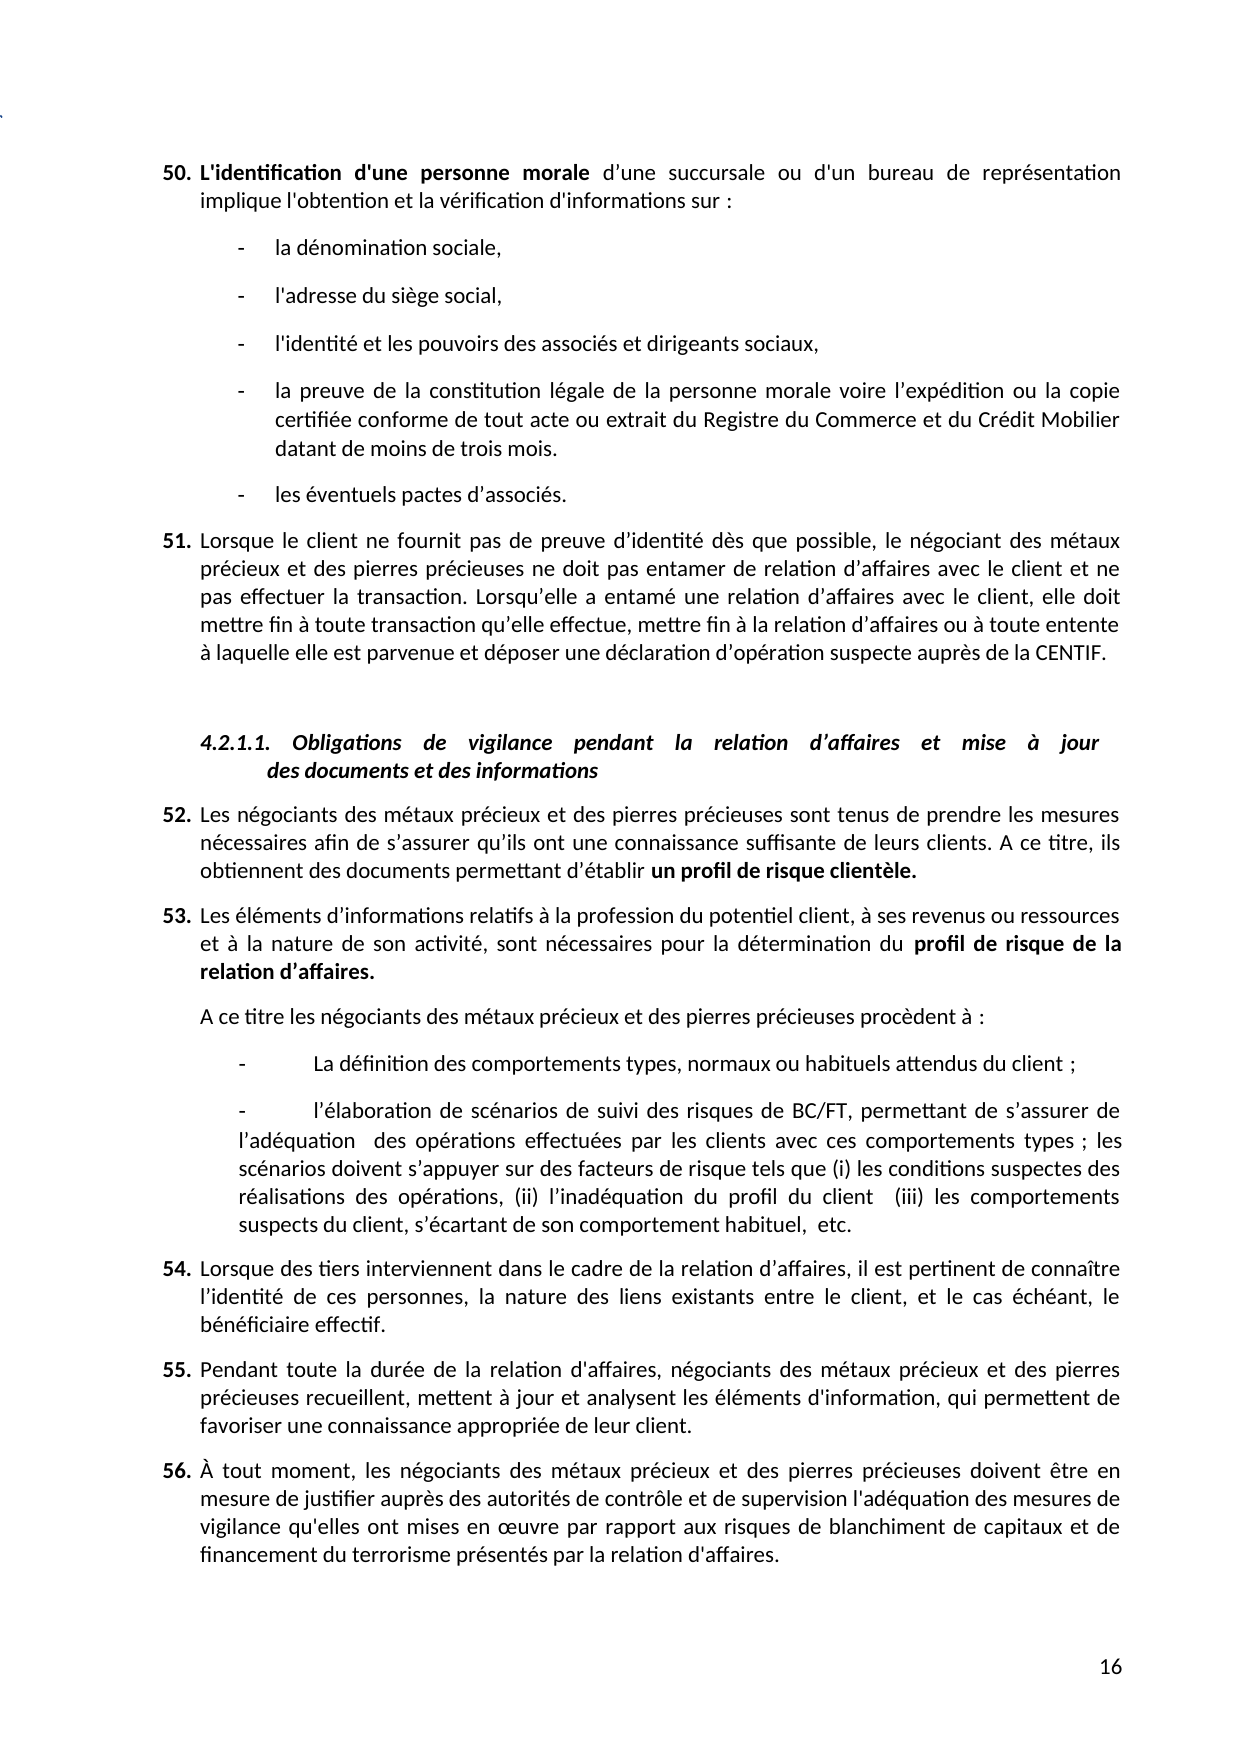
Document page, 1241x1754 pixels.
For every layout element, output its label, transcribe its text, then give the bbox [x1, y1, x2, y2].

list À tout moment, les négociants des métaux précieux et des pierres précieuses doivent être en mesure de justifier auprès des autorités de contrôle et de supervision l'adéquation des mesures de vigilance qu'elles ont mises en œuvre par rapport aux risques de blanchiment de capitaux et de financement du terrorisme présentés par la relation d'affaires. [162, 1456, 1122, 1568]
list L'identification d'une personne morale d’une succursale ou d'un bureau de représentation implique l'obtention et la vérification d'informations sur : [162, 158, 1122, 214]
list la dénomination sociale, [237, 231, 1122, 262]
text A ce titre les négociants des métaux précieux et des pierres précieuses procèdent à : [200, 1002, 1122, 1030]
list La définition des comportements types, normaux ou habituels attendus du client ; [238, 1047, 1122, 1078]
list Lorsque des tiers interviennent dans le cadre de la relation d’affaires, il est pertinent de connaître l’identité de ces personnes, la nature des liens existants entre le client, et le cas échéant, le bénéficiaire effectif. [162, 1254, 1122, 1338]
list Lorsque le client ne fournit pas de preuve d’identité dès que possible, le négociant des métaux précieux et des pierres précieuses ne doit pas entamer de relation d’affaires avec le client et ne pas effectuer la transaction. Lorsqu’elle a entamé une relation d’affaires avec le client, elle doit mettre fin à toute transaction qu’elle effectue, mettre fin à la relation d’affaires ou à toute entente à laquelle elle est parvenue et déposer une déclaration d’opération suspecte auprès de la CENTIF. [162, 526, 1122, 666]
list la preuve de la constitution légale de la personne morale voire l’expédition ou la copie certifiée conforme de tout acte ou extrait du Registre du Commerce et du Crédit Mobilier datant de moins de trois mois. [237, 374, 1122, 462]
list l'identité et les pouvoirs des associés et dirigeants sociaux, [237, 326, 1122, 358]
list Les négociants des métaux précieux et des pierres précieuses sont tenus de prendre les mesures nécessaires afin de s’assurer qu’ils ont une connaissance suffisante de leurs clients. A ce titre, ils obtiennent des documents permettant d’établir un profil de risque clientèle. [162, 800, 1122, 884]
text 4.2.1.1. Obligations de vigilance pendant la relation d’affaires et mise à jour des documents et des informations [200, 728, 1122, 784]
list l’élaboration de scénarios de suivi des risques de BC/FT, permettant de s’assurer de l’adéquation des opérations effectuées par les clients avec ces comportements types ; les scénarios doivent s’appuyer sur des facteurs de risque tels que (i) les conditions suspectes des réalisations des opérations, (ii) l’inadéquation du profil du client (iii) les comportements suspects du client, s’écartant de son comportement habituel, etc. [238, 1094, 1122, 1238]
list les éventuels pactes d’associés. [237, 478, 1122, 509]
list Les éléments d’informations relatifs à la profession du potentiel client, à ses revenus ou ressources et à la nature de son activité, sont nécessaires pour la détermination du profil de risque de la relation d’affaires. [162, 901, 1122, 985]
list Pendant toute la durée de la relation d'affaires, négociants des métaux précieux et des pierres précieuses recueillent, mettent à jour et analysent les éléments d'information, qui permettent de favoriser une connaissance appropriée de leur client. [162, 1355, 1122, 1439]
list l'adresse du siège social, [237, 278, 1122, 310]
